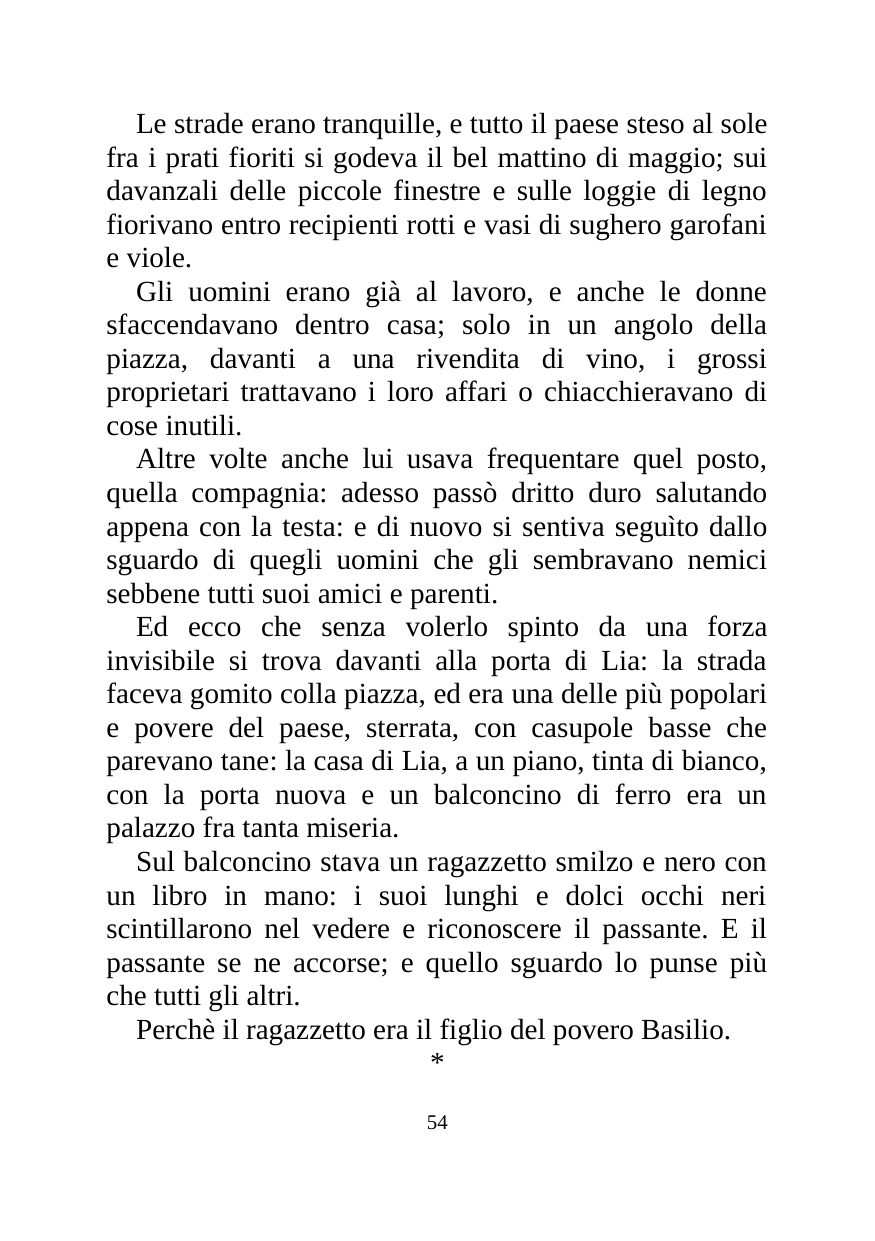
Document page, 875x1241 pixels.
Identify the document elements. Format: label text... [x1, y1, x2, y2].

text Ed ecco che senza volerlo spinto da una forza invisibile si trova davanti alla porta di Lia: la strada faceva gomito colla piazza, ed era una delle più popolari e povere del paese, sterrata, con casupole basse che parevano tane: la casa di Lia, a un piano, tinta di bianco, con la porta nuova e un balconcino di ferro era un palazzo fra tanta miseria. [106, 609, 768, 844]
text Gli uomini erano già al lavoro, e anche le donne sfaccendavano dentro casa; solo in un angolo della piazza, davanti a una rivendita di vino, i grossi proprietari trattavano i loro affari o chiacchieravano di cose inutili. [106, 274, 768, 442]
text Altre volte anche lui usava frequentare quel posto, quella compagnia: adesso passò dritto duro salutando appena con la testa: e di nuovo si sentiva seguìto dallo sguardo di quegli uomini che gli sembravano nemici sebbene tutti suoi amici e parenti. [106, 442, 768, 609]
text Le strade erano tranquille, e tutto il paese steso al sole fra i prati fioriti si godeva il bel mattino di maggio; sui davanzali delle piccole finestre e sulle loggie di legno fiorivano entro recipienti rotti e vasi di sughero garofani e viole. [106, 106, 768, 274]
text * [106, 1045, 768, 1079]
text Perchè il ragazzetto era il figlio del povero Basilio. [106, 1012, 768, 1045]
text Sul balconcino stava un ragazzetto smilzo e nero con un libro in mano: i suoi lunghi e dolci occhi neri scintillarono nel vedere e riconoscere il passante. E il passante se ne accorse; e quello sguardo lo punse più che tutti gli altri. [106, 844, 768, 1012]
